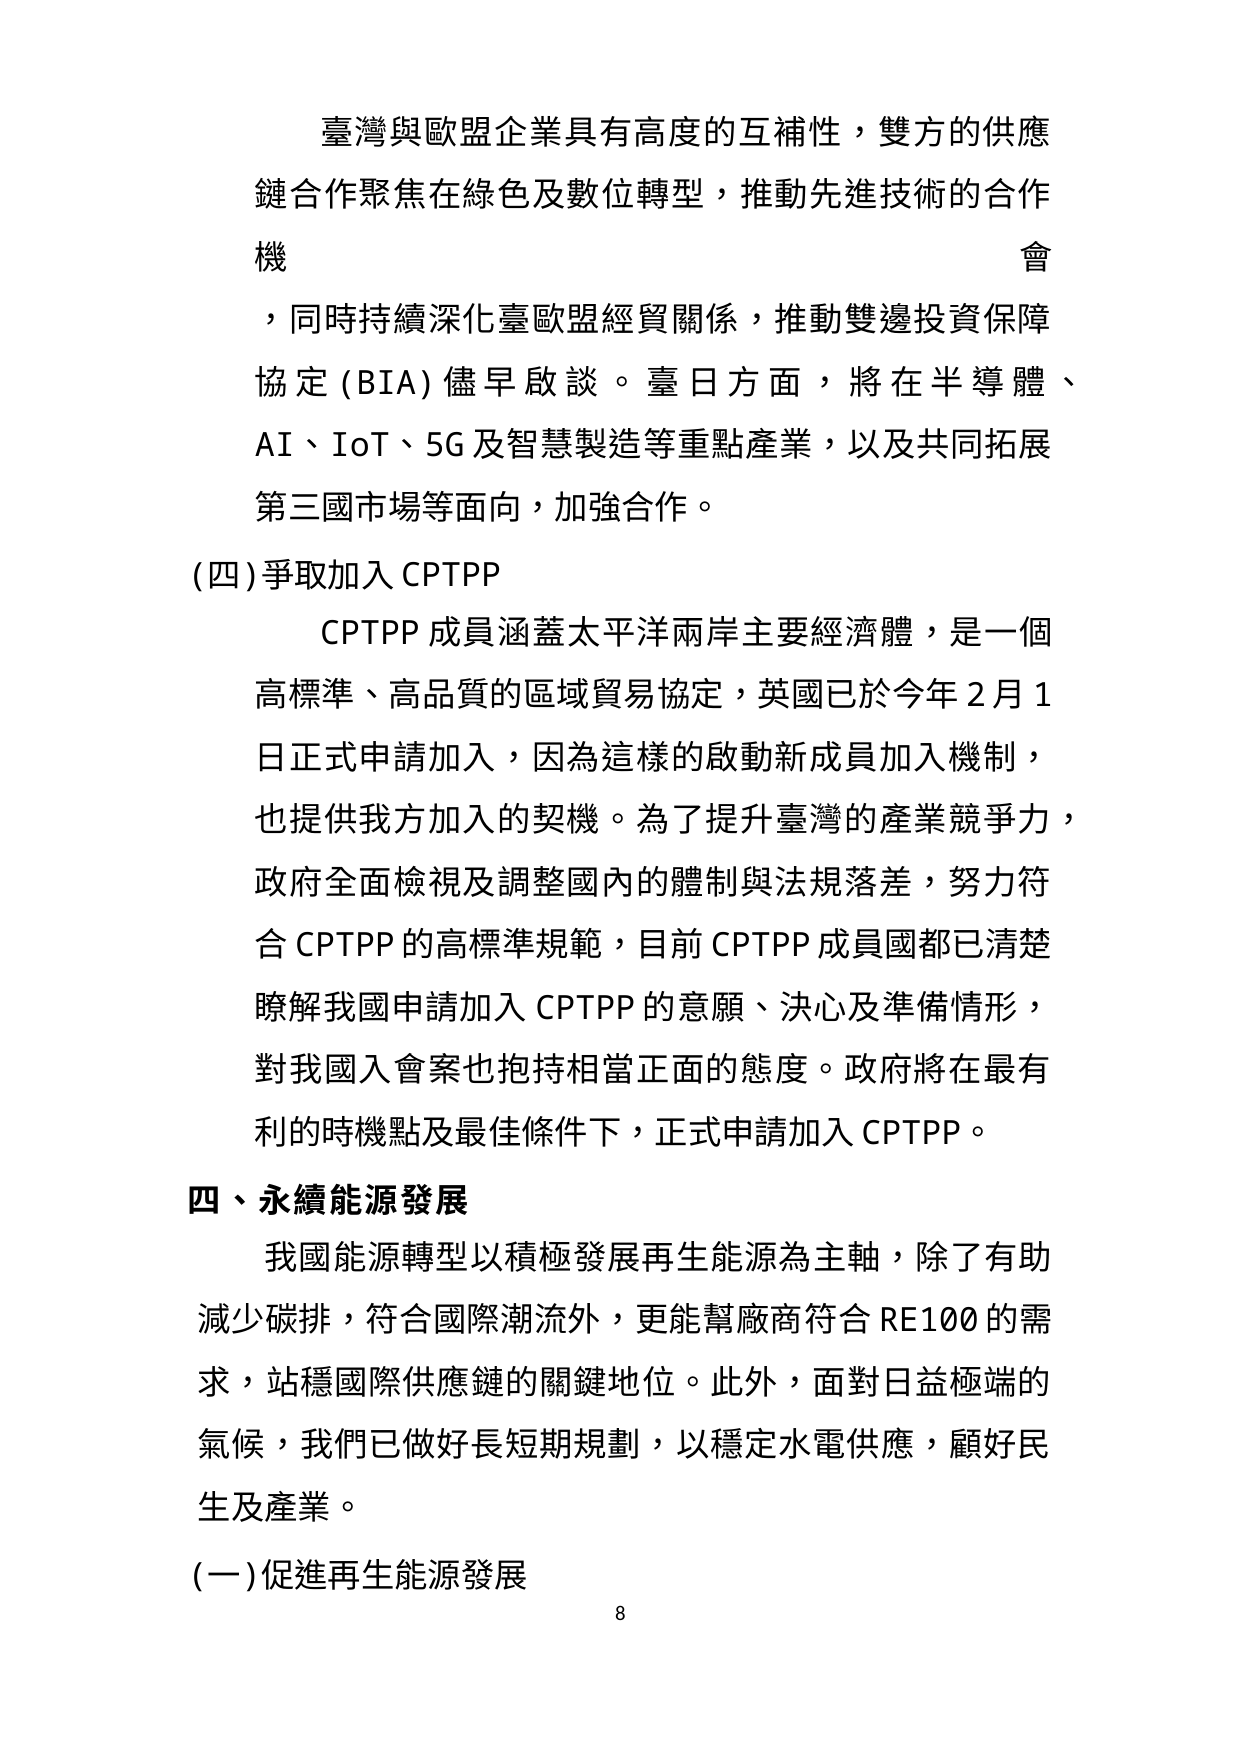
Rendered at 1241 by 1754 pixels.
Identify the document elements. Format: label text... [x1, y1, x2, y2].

text (一)促進再生能源發展 [187, 1532, 1053, 1594]
text 臺灣與歐盟企業具有高度的互補性，雙方的供應鏈合作聚焦在綠色及數位轉型，推動先進技術的合作機會 ，同時持續深化臺歐盟經貿關係，推動雙邊投資保障協定(BIA)儘早啟談。臺日方面，將在半導體、AI、IoT、5G及智慧製造等重點產業，以及共同拓展第三國市場等面向，加強合作。 [254, 94, 1053, 532]
text 我國能源轉型以積極發展再生能源為主軸，除了有助減少碳排，符合國際潮流外，更能幫廠商符合RE100的需求，站穩國際供應鏈的關鍵地位。此外，面對日益極端的氣候，我們已做好長短期規劃，以穩定水電供應，顧好民生及產業。 [197, 1219, 1053, 1532]
text (四)爭取加入CPTPP [187, 532, 1053, 594]
text CPTPP成員涵蓋太平洋兩岸主要經濟體，是一個高標準、高品質的區域貿易協定，英國已於今年2月1日正式申請加入，因為這樣的啟動新成員加入機制，也提供我方加入的契機。為了提升臺灣的產業競爭力，政府全面檢視及調整國內的體制與法規落差，努力符合CPTPP的高標準規範，目前CPTPP成員國都已清楚瞭解我國申請加入CPTPP的意願、決心及準備情形，對我國入會案也抱持相當正面的態度。政府將在最有利的時機點及最佳條件下，正式申請加入CPTPP。 [254, 594, 1053, 1157]
subtitle 四、永續能源發展 [187, 1157, 1053, 1219]
